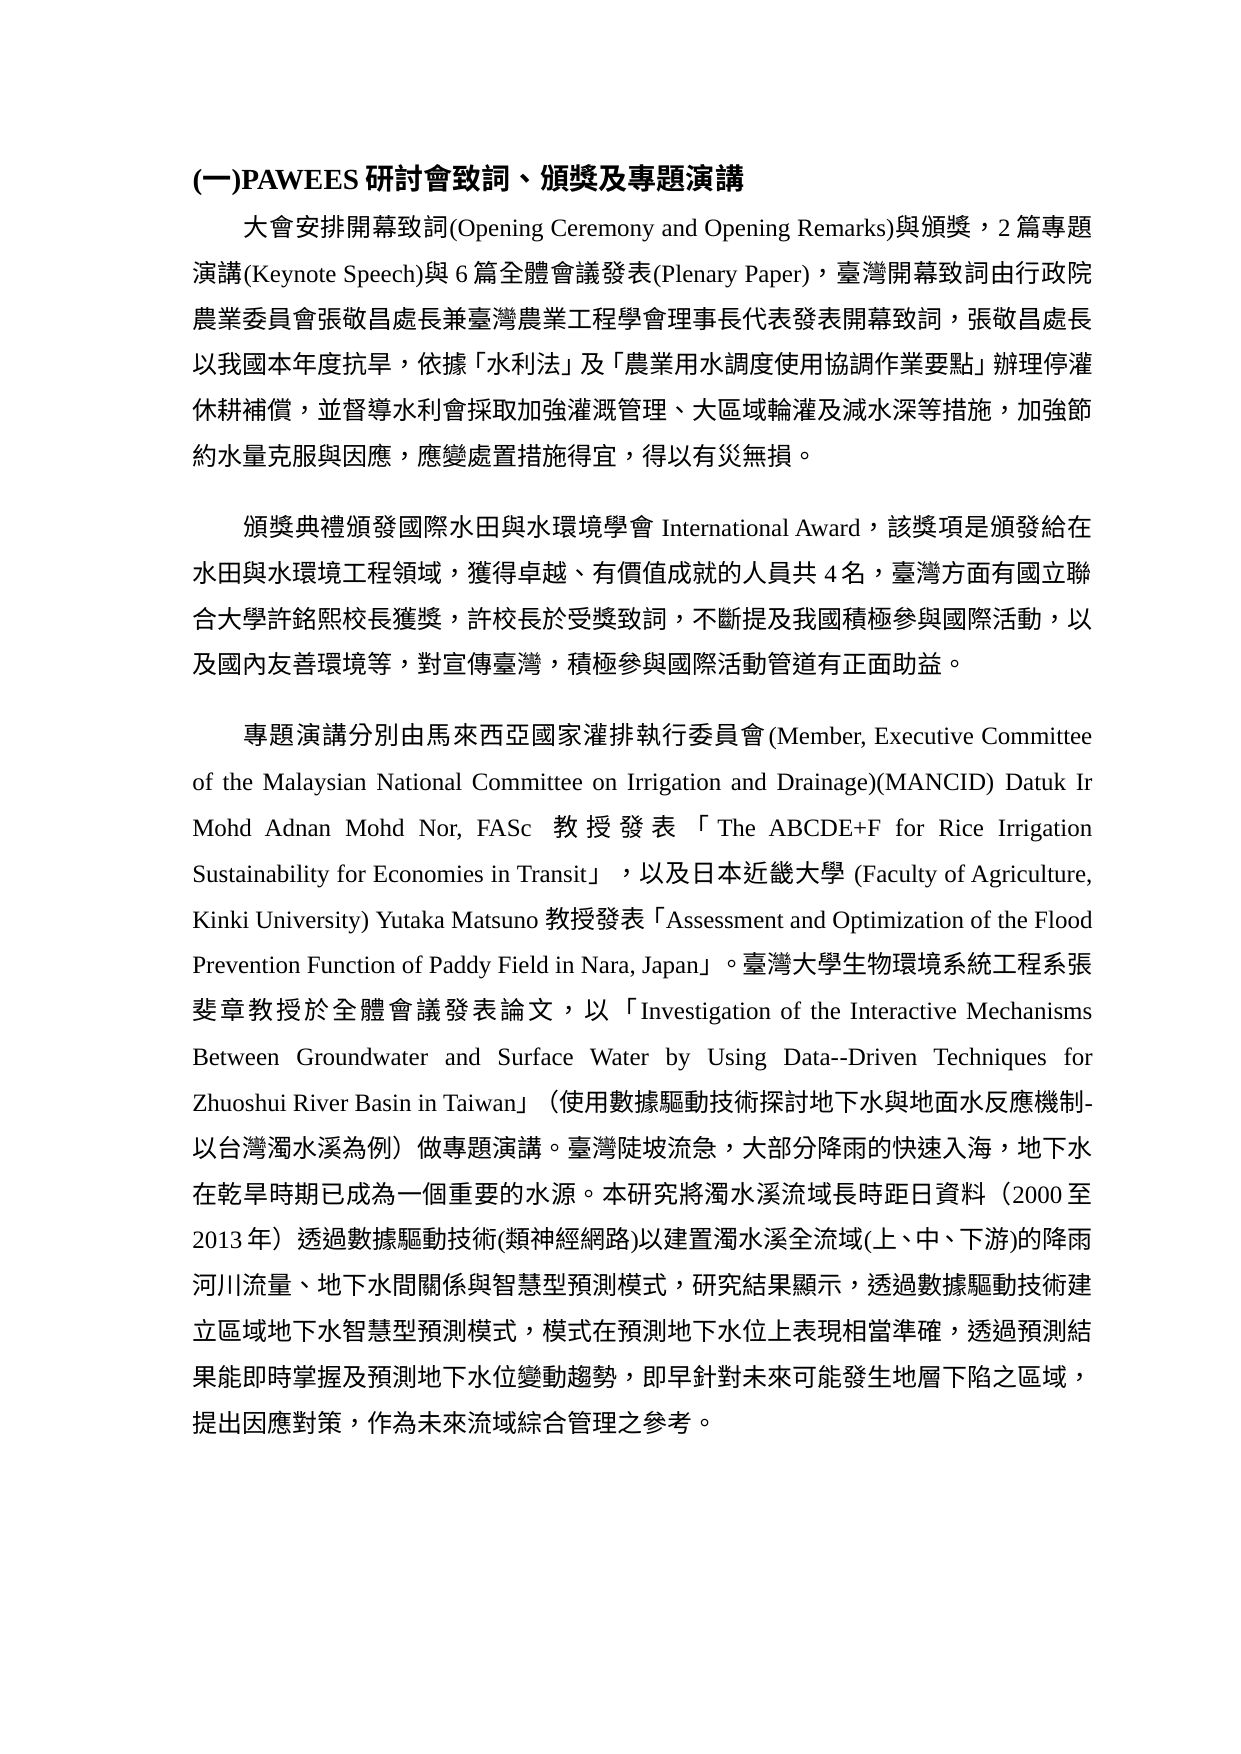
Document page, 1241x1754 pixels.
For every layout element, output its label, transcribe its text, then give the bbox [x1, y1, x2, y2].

text 專題演講分別由馬來西亞國家灌排執行委員會(Member, Executive Committee of the Malaysian National Committee on Irrigation and Drainage)(MANCID) Datuk Ir Mohd Adnan Mohd Nor, FASc 教授發表「The ABCDE+F for Rice Irrigation Sustainability for Economies in Transit」，以及日本近畿大學 (Faculty of Agriculture, Kinki University) Yutaka Matsuno 教授發表「Assessment and Optimization of the Flood Prevention Function of Paddy Field in Nara, Japan」。臺灣大學生物環境系統工程系張斐章教授於全體會議發表論文，以「Investigation of the Interactive Mechanisms Between Groundwater and Surface Water by Using Data-­‐Driven Techniques for Zhuoshui River Basin in Taiwan」（使用數據驅動技術探討地下水與地面水反應機制-以台灣濁水溪為例）做專題演講。臺灣陡坡流急，大部分降雨的快速入海，地下水在乾旱時期已成為一個重要的水源。本研究將濁水溪流域長時距日資料（2000至2013年）透過數據驅動技術(類神經網路)以建置濁水溪全流域(上、中、下游)的降雨、河川流量、地下水間關係與智慧型預測模式，研究結果顯示，透過數據驅動技術建立區域地下水智慧型預測模式，模式在預測地下水位上表現相當準確，透過預測結果能即時掌握及預測地下水位變動趨勢，即早針對未來可能發生地層下陷之區域，提出因應對策，作為未來流域綜合管理之參考。 [192, 708, 1092, 1441]
text 大會安排開幕致詞(Opening Ceremony and Opening Remarks)與頒獎，2篇專題演講(Keynote Speech)與6篇全體會議發表(Plenary Paper)，臺灣開幕致詞由行政院農業委員會張敬昌處長兼臺灣農業工程學會理事長代表發表開幕致詞，張敬昌處長以我國本年度抗旱，依據「水利法」及「農業用水調度使用協調作業要點」辦理停灌休耕補償，並督導水利會採取加強灌溉管理、大區域輪灌及減水深等措施，加強節約水量克服與因應，應變處置措施得宜，得以有災無損。 [192, 200, 1092, 475]
text 頒獎典禮頒發國際水田與水環境學會International Award，該獎項是頒發給在水田與水環境工程領域，獲得卓越、有價值成就的人員共4名，臺灣方面有國立聯合大學許銘熙校長獲獎，許校長於受獎致詞，不斷提及我國積極參與國際活動，以及國內友善環境等，對宣傳臺灣，積極參與國際活動管道有正面助益。 [192, 500, 1092, 683]
subtitle (一)PAWEES研討會致詞、頒獎及專題演講 [192, 148, 1092, 200]
